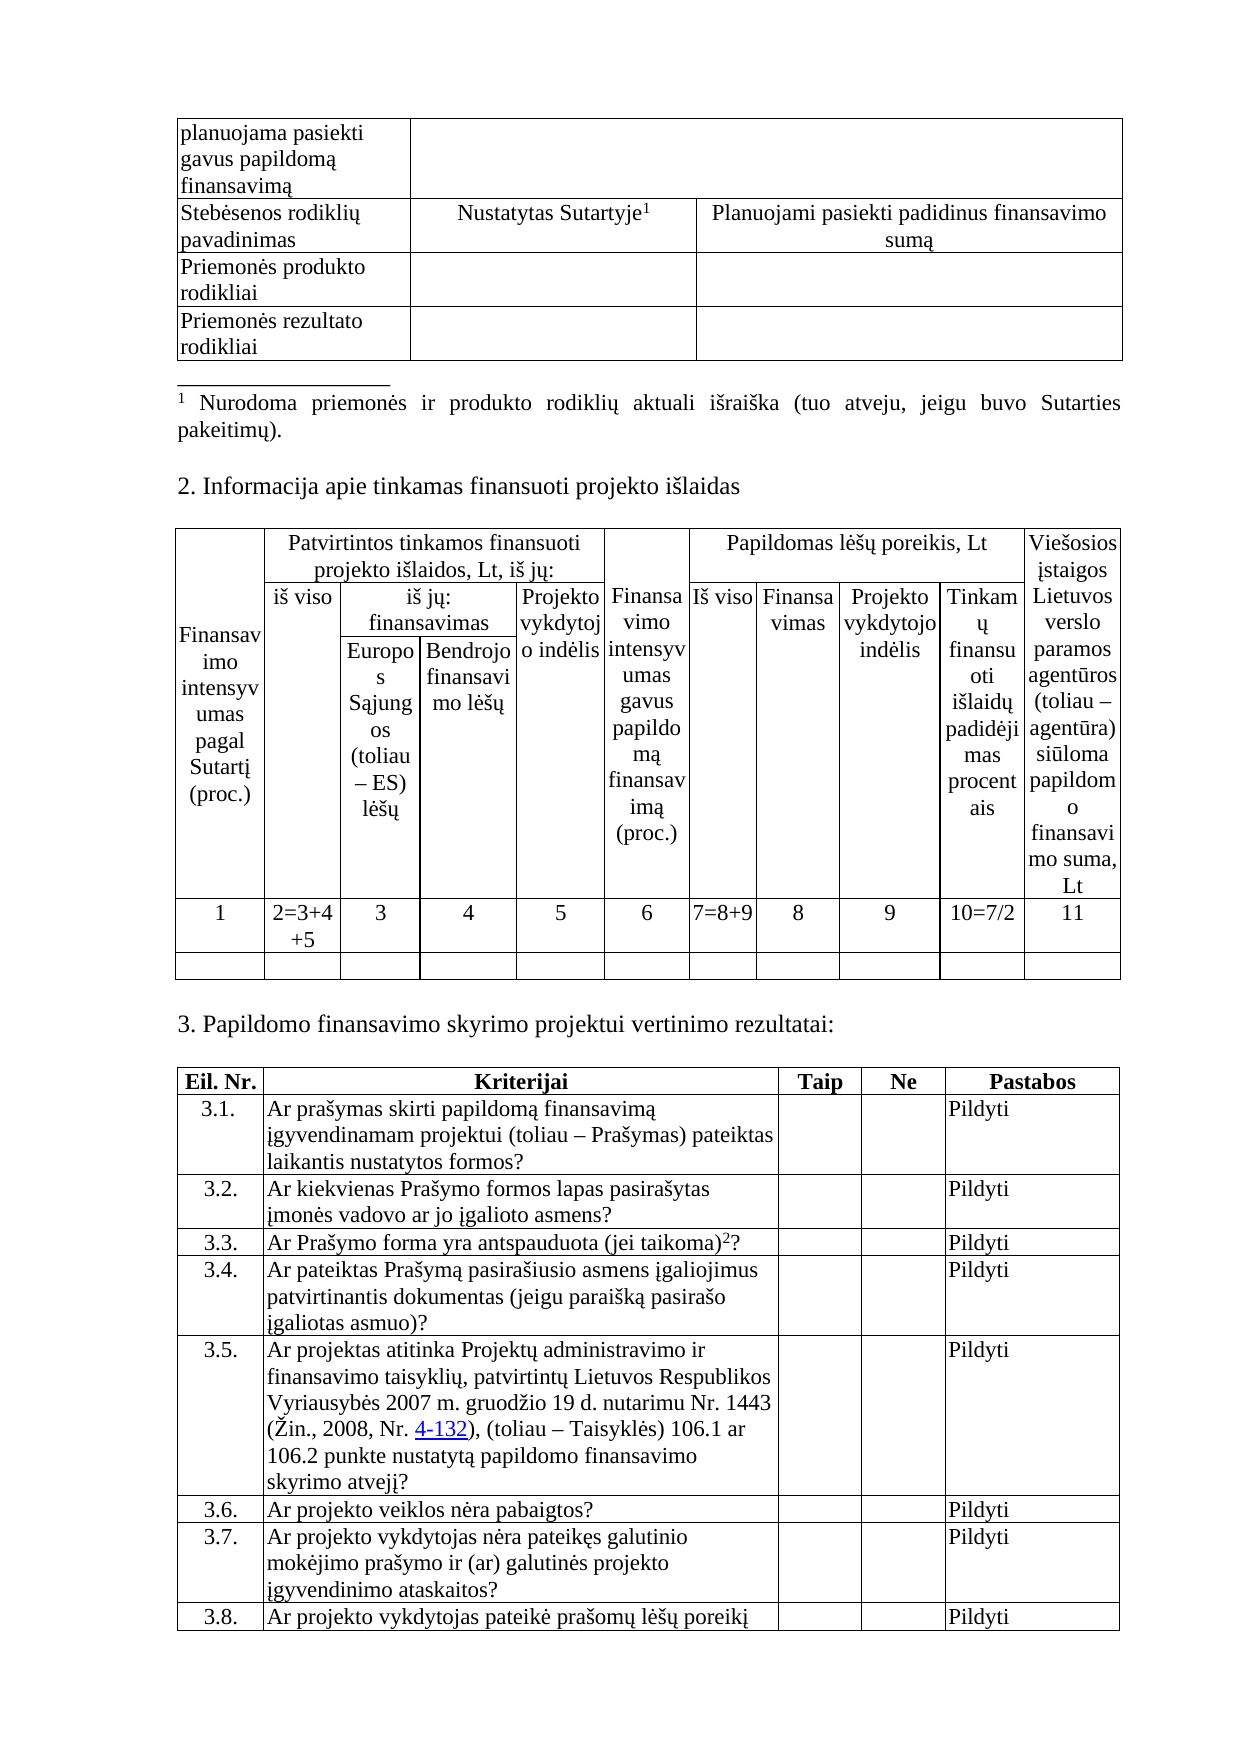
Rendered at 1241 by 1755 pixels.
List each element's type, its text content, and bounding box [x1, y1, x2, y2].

table_cell Projekto vykdytojo indėlis [840, 583, 939, 898]
table_cell [779, 1336, 861, 1494]
table_header Eil. Nr. [178, 1068, 263, 1094]
table_cell Tinkamų finansuoti išlaidų padidėjimas procentais [941, 583, 1024, 898]
table_cell Pildyti [946, 1229, 1119, 1255]
table_cell 4 [421, 899, 516, 952]
table_cell [757, 953, 839, 979]
table_cell Pildyti [946, 1523, 1119, 1602]
table_cell [840, 953, 939, 979]
table_cell [779, 1496, 861, 1522]
table_cell 2=3+4+5 [265, 899, 340, 952]
table_cell [862, 1256, 945, 1335]
table_cell Priemonės produkto rodikliai [178, 253, 410, 306]
table_cell Planuojami pasiekti padidinus finansavimo sumą [697, 199, 1122, 252]
table_cell Iš viso [690, 583, 756, 898]
table_cell 11 [1025, 899, 1120, 952]
table_header Finansavimo intensyvumas pagal Sutartį (proc.) [176, 529, 264, 898]
table_cell Stebėsenos rodiklių pavadinimas [178, 199, 410, 252]
table_cell [411, 307, 696, 359]
table_header Taip [779, 1068, 861, 1094]
table_cell [1120, 1602, 1125, 1629]
table_cell [862, 1336, 945, 1494]
table_cell 3.5. [178, 1336, 263, 1494]
table_cell 9 [840, 899, 939, 952]
text _________________ [177, 361, 1122, 389]
table_cell 3.2. [178, 1175, 263, 1228]
table_cell [779, 1603, 861, 1629]
table_cell [941, 953, 1024, 979]
table_cell 3.6. [178, 1496, 263, 1522]
table_cell 8 [757, 899, 839, 952]
text 1 Nurodoma priemonės ir produkto rodiklių aktuali išraiška (tuo atveju, jeigu buvo Sutarties pakeitimų). [177, 389, 1122, 442]
table_header [1120, 1067, 1125, 1094]
table_cell [779, 1095, 861, 1174]
table_cell [1120, 1094, 1125, 1174]
table_cell [862, 1603, 945, 1629]
table_cell planuojama pasiekti gavus papildomą finansavimą [178, 119, 410, 198]
table_cell [1120, 1335, 1125, 1494]
table_cell Nustatytas Sutartyje1 [411, 199, 696, 252]
table_cell Ar Prašymo forma yra antspauduota (jei taikoma)2? [264, 1229, 778, 1255]
table_header Ne [862, 1068, 945, 1094]
table_cell Ar projekto vykdytojas nėra pateikęs galutinio mokėjimo prašymo ir (ar) galutinės projekto įgyvendinimo ataskaitos? [264, 1523, 778, 1602]
table_cell Pildyti [946, 1336, 1119, 1494]
text 2. Informacija apie tinkamas finansuoti projekto išlaidas [177, 471, 1122, 499]
table_cell Ar projekto vykdytojas pateikė prašomų lėšų poreikį [264, 1603, 778, 1629]
table_cell [779, 1523, 861, 1602]
table_cell Europos Sąjungos (toliau – ES) lėšų [341, 637, 419, 898]
table_cell Ar pateiktas Prašymą pasirašiusio asmens įgaliojimus patvirtinantis dokumentas (jeigu paraišką pasirašo įgaliotas asmuo)? [264, 1256, 778, 1335]
table_cell [1120, 1255, 1125, 1335]
table_cell [697, 253, 1122, 306]
table_cell iš jų: finansavimas [341, 583, 516, 636]
table_cell [862, 1229, 945, 1255]
table_cell [862, 1095, 945, 1174]
table_cell Ar prašymas skirti papildomą finansavimą įgyvendinamam projektui (toliau – Prašymas) pateiktas laikantis nustatytos formos? [264, 1095, 778, 1174]
table_cell Priemonės rezultato rodikliai [178, 307, 410, 359]
table_cell [421, 953, 516, 979]
table_cell [265, 953, 340, 979]
table_cell Pildyti [946, 1095, 1119, 1174]
table_cell 6 [605, 899, 689, 952]
table_cell Ar projektas atitinka Projektų administravimo ir finansavimo taisyklių, patvirtintų Lietuvos Respublikos Vyriausybės 2007 m. gruodžio 19 d. nutarimu Nr. 1443 (Žin., 2008, Nr. 4-132), (toliau – Taisyklės) 106.1 ar 106.2 punkte nustatytą papildomo finansavimo skyrimo atvejį? [264, 1336, 778, 1494]
table_cell 3.1. [178, 1095, 263, 1174]
table_header Kriterijai [264, 1068, 778, 1094]
table_cell Ar projekto veiklos nėra pabaigtos? [264, 1496, 778, 1522]
table_cell Finansavimas [757, 583, 839, 898]
table_cell Bendrojo finansavimo lėšų [421, 637, 516, 898]
table_cell Pildyti [946, 1256, 1119, 1335]
table_cell [862, 1523, 945, 1602]
table_cell 5 [517, 899, 604, 952]
table_cell [862, 1175, 945, 1228]
table_cell [697, 307, 1122, 359]
table_cell [1025, 953, 1120, 979]
table_cell 3.4. [178, 1256, 263, 1335]
table_cell [779, 1175, 861, 1228]
table_cell [605, 953, 689, 979]
table_cell Projekto vykdytojo indėlis [517, 583, 604, 898]
table_cell iš viso [265, 583, 340, 898]
table_cell Ar kiekvienas Prašymo formos lapas pasirašytas įmonės vadovo ar jo įgalioto asmens? [264, 1175, 778, 1228]
table_cell [1120, 1495, 1125, 1522]
table_cell 7=8+9 [690, 899, 756, 952]
table_cell 10=7/2 [941, 899, 1024, 952]
table_cell Pildyti [946, 1603, 1119, 1629]
table_cell [1120, 1174, 1125, 1228]
table_header Pastabos [946, 1068, 1119, 1094]
table_cell [1120, 1522, 1125, 1602]
table_cell [411, 119, 1122, 198]
table_header Patvirtintos tinkamos finansuoti projekto išlaidos, Lt, iš jų: [265, 529, 604, 582]
table_cell [690, 953, 756, 979]
table_cell Pildyti [946, 1496, 1119, 1522]
table_cell [176, 953, 264, 979]
table_cell [411, 253, 696, 306]
table_cell [341, 953, 419, 979]
table_cell [779, 1256, 861, 1335]
table_cell Pildyti [946, 1175, 1119, 1228]
table_cell 3.8. [178, 1603, 263, 1629]
table_cell 3.3. [178, 1229, 263, 1255]
table_cell [779, 1229, 861, 1255]
table_cell 1 [176, 899, 264, 952]
table_cell [1120, 1228, 1125, 1255]
table_header Papildomas lėšų poreikis, Lt [690, 529, 1024, 582]
table_cell 3 [341, 899, 419, 952]
table_header Viešosios įstaigos Lietuvos verslo paramos agentūros (toliau – agentūra) siūloma papildomo finansavimo suma, Lt [1025, 529, 1120, 898]
table_cell [517, 953, 604, 979]
text 3. Papildomo finansavimo skyrimo projektui vertinimo rezultatai: [177, 1009, 1122, 1038]
table_header Finansavimo intensyvumas gavus papildomą finansavimą (proc.) [605, 529, 689, 898]
table_cell [862, 1496, 945, 1522]
table_cell 3.7. [178, 1523, 263, 1602]
